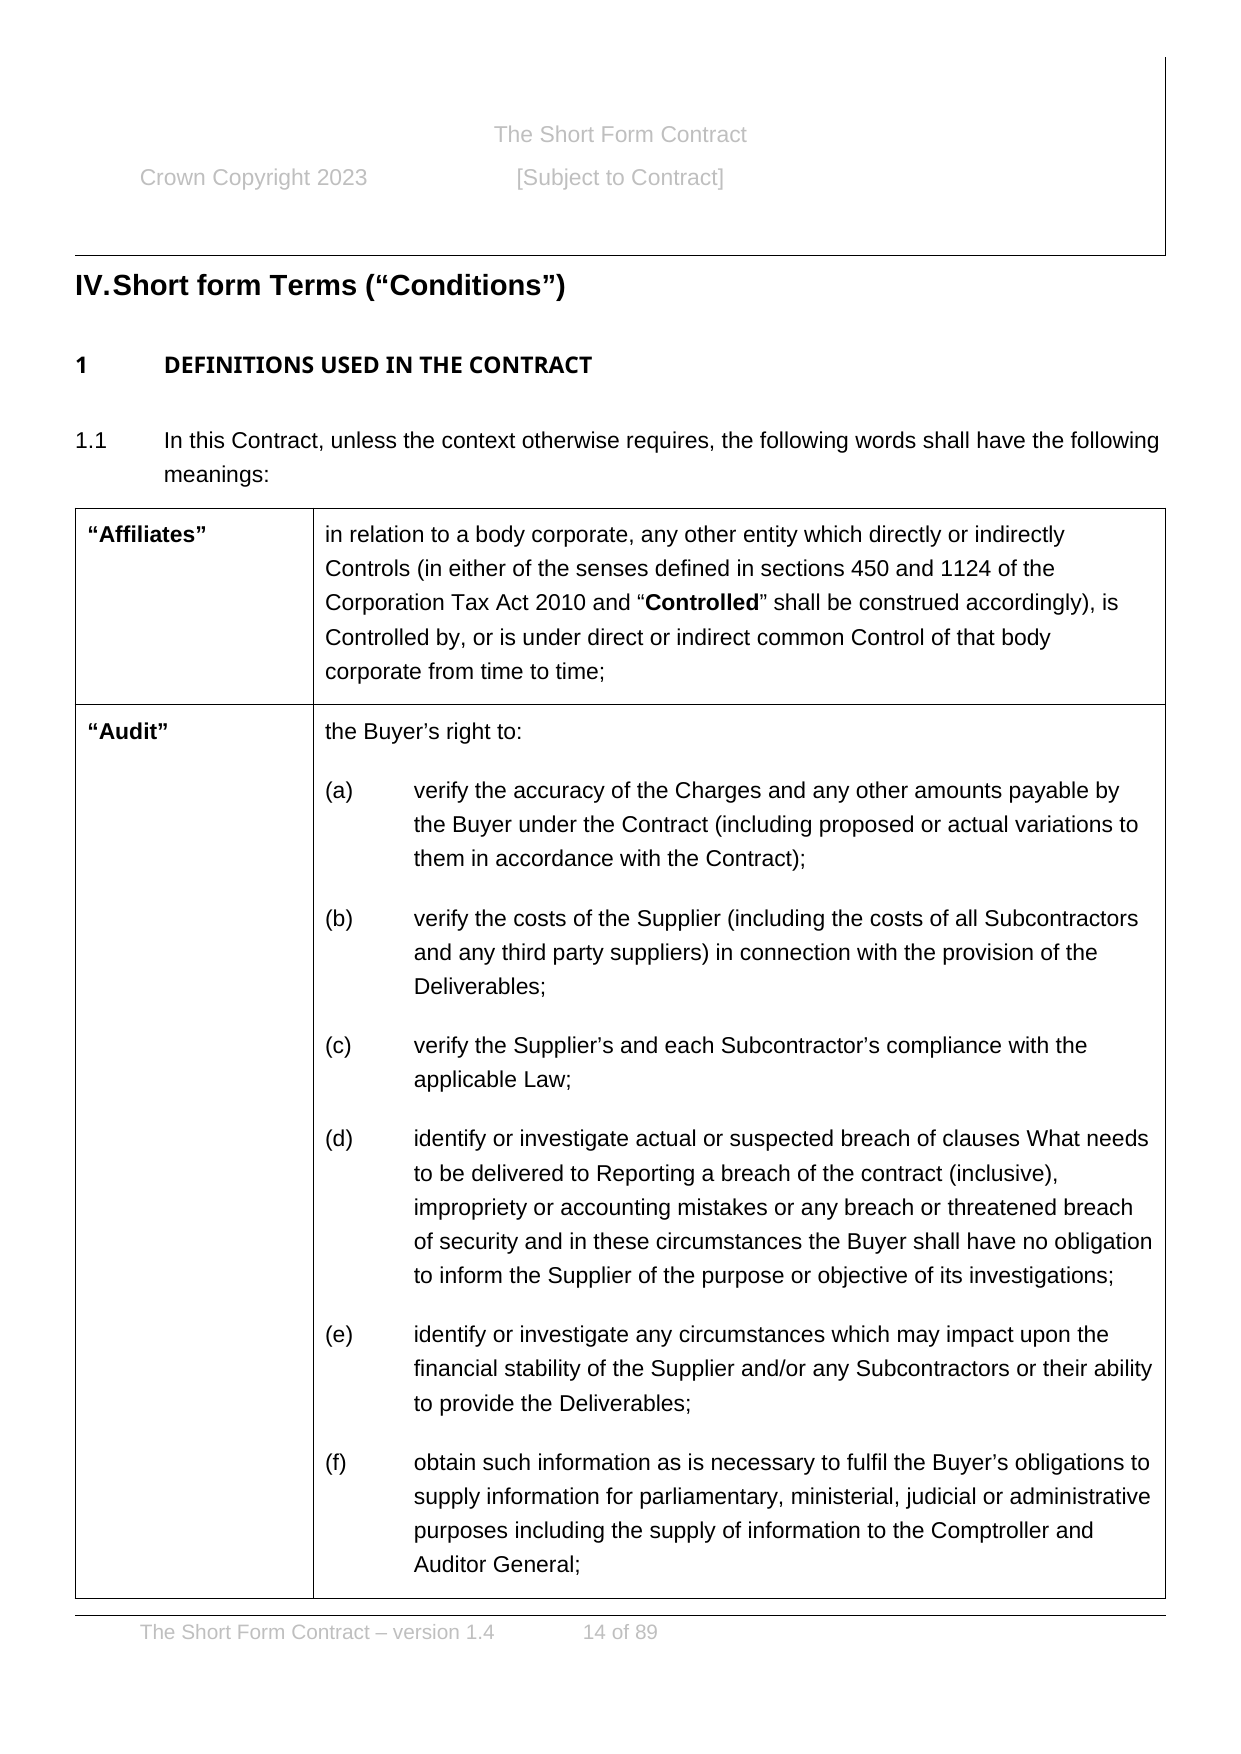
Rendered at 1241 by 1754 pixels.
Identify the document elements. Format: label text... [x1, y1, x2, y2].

subtitle Short form Terms (“Conditions”) [75, 267, 1166, 301]
table_header “Affiliates” [76, 509, 313, 704]
list In this Contract, unless the context otherwise requires, the following words shall have the following meanings: [75, 427, 1166, 487]
table_cell “Audit” [76, 705, 313, 1598]
list Definitions used in the Contract [75, 348, 1166, 380]
table_cell the Buyer’s right to: verify the accuracy of the Charges and any other amounts payable by the Buyer under the Contract (including proposed or actual variations to them in accordance with the Contract); verify the costs of the Supplier (including the costs of all Subcontractors and any third party suppliers) in connection with the provision of the Deliverables; verify the Supplier’s and each Subcontractor’s compliance with the applicable Law; identify or investigate actual or suspected breach of clauses 4 to 34 (inclusive), impropriety or accounting mistakes or any breach or threatened breach of security and in these circumstances the Buyer shall have no obligation to inform the Supplier of the purpose or objective of its investigations; identify or investigate any circumstances which may impact upon the financial stability of the Supplier and/or any Subcontractors or their ability to provide the Deliverables; obtain such information as is necessary to fulfil the Buyer’s obligations to supply information for parliamentary, ministerial, judicial or administrative purposes including the supply of information to the Comptroller and Auditor General; review any books of account and the internal contract management accounts kept by the Supplier in connection with the Contract; carry out the Buyer’s internal and statutory audits and to prepare, examine and/or certify the Buyer's annual and interim reports and accounts; enable the National Audit Office to carry out an examination pursuant to Section 6(1) of the National Audit Act 1983 of the economy, efficiency and effectiveness with which the Buyer has used its resources; [314, 705, 1165, 1598]
table_header in relation to a body corporate, any other entity which directly or indirectly Controls (in either of the senses defined in sections 450 and 1124 of the Corporation Tax Act 2010 and “Controlled” shall be construed accordingly), is Controlled by, or is under direct or indirect common Control of that body corporate from time to time; [314, 509, 1165, 704]
